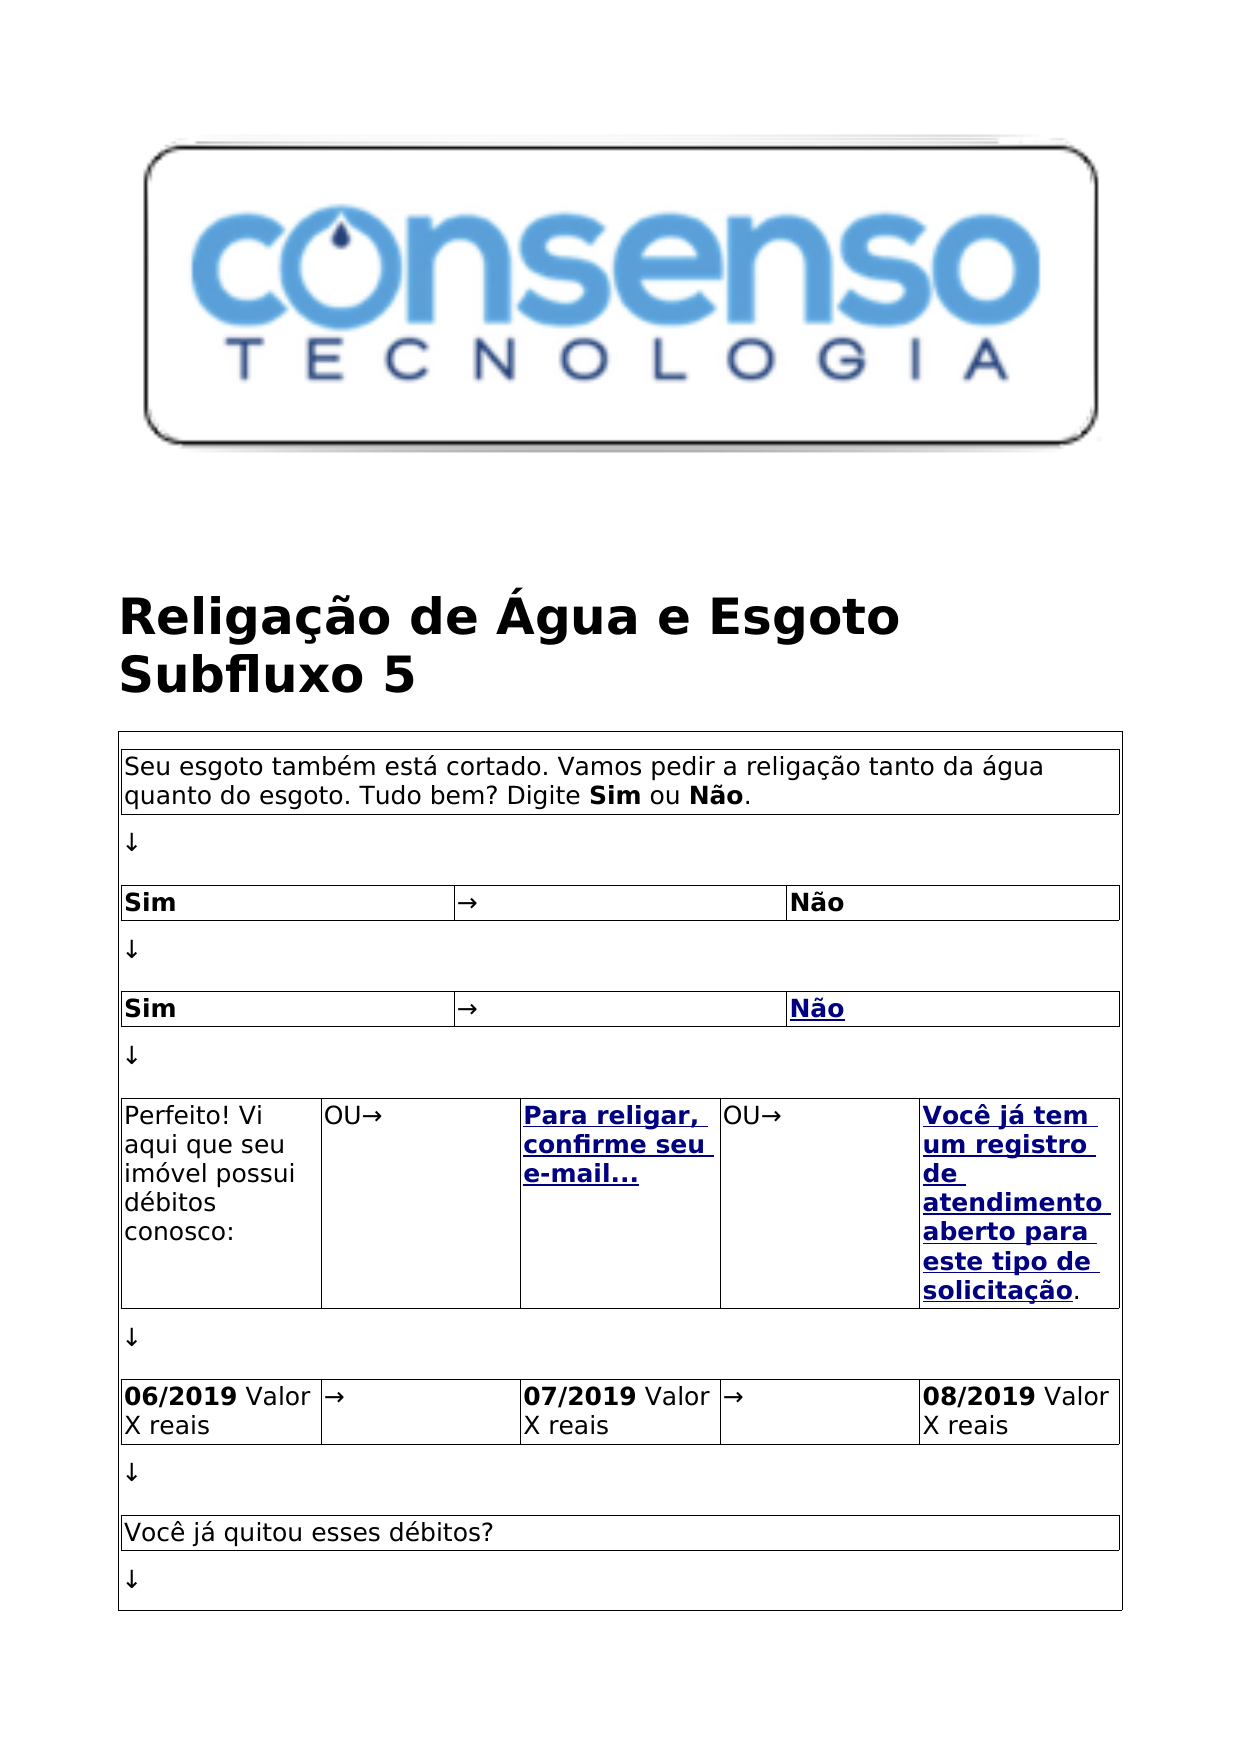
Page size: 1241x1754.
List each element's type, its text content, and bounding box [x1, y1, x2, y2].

table_header → [721, 1380, 919, 1443]
table_header → [322, 1380, 520, 1443]
table_header Sim [122, 992, 454, 1026]
table_header → [455, 886, 786, 920]
table_header 07/2019 Valor X reais [521, 1380, 720, 1443]
table_header Você já quitou esses débitos? [122, 1516, 1119, 1550]
table_header Não [787, 886, 1119, 920]
table_header OU→ [322, 1099, 520, 1308]
table_header 06/2019 Valor X reais [122, 1380, 321, 1443]
table_header 08/2019 Valor X reais [920, 1380, 1119, 1443]
table_header OU→ [721, 1099, 919, 1308]
table_header → [455, 992, 786, 1026]
table_header Seu esgoto também está cortado. Vamos pedir a religação tanto da água quanto do esgoto. Tudo bem? Digite Sim ou Não. [122, 750, 1119, 813]
picture [118, 130, 1123, 480]
subtitle Religação de Água e Esgoto Subfluxo 5 [118, 588, 1122, 704]
table_header Sim [122, 886, 454, 920]
table_header Você já tem um registro de atendimento aberto para este tipo de solicitação. [920, 1099, 1119, 1308]
table_header Para religar, confirme seu e-mail... [521, 1099, 720, 1308]
table_header ↓ ↓ ↓ ↓ ↓ ↓ [119, 732, 1122, 1609]
table_header Não [787, 992, 1119, 1026]
table_header Perfeito! Vi aqui que seu imóvel possui débitos conosco: [122, 1099, 321, 1308]
